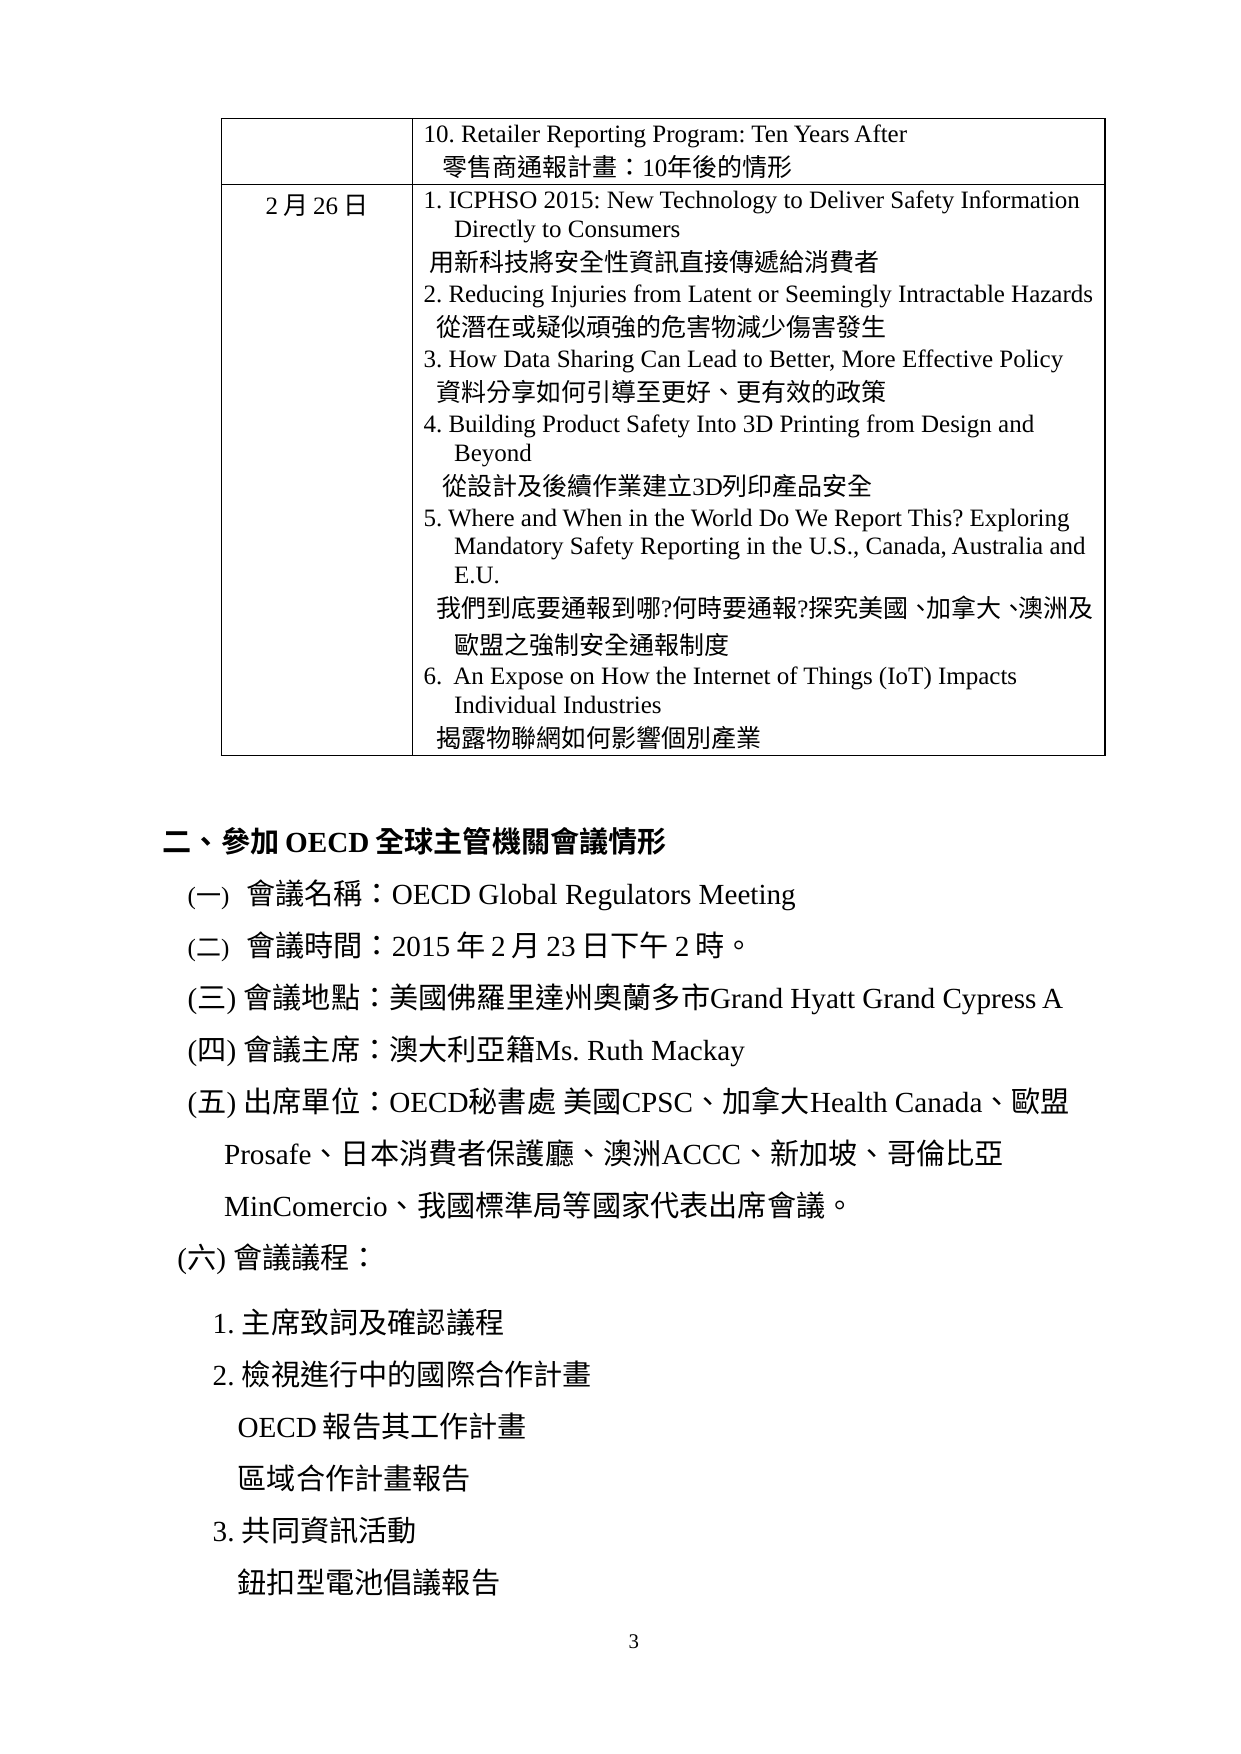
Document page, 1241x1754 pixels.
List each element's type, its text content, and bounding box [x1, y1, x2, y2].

list 共同資訊活動 [212, 1500, 1104, 1552]
list 檢視進行中的國際合作計畫 [212, 1344, 1104, 1396]
text Prosafe、日本消費者保護廳、澳洲ACCC、新加坡、哥倫比亞 [187, 1123, 1104, 1175]
list 會議時間：2015年2月23日下午2時。 [187, 914, 1104, 967]
text MinComercio、我國標準局等國家代表出席會議。 [187, 1175, 1104, 1227]
list 主席致詞及確認議程 [212, 1292, 1104, 1344]
text 區域合作計畫報告 [237, 1448, 1104, 1500]
text OECD報告其工作計畫 [237, 1396, 1104, 1448]
list 會議名稱：OECD Global Regulators Meeting [187, 862, 1104, 914]
text (三) 會議地點：美國佛羅里達州奧蘭多市Grand Hyatt Grand Cypress A [187, 967, 1104, 1019]
text (四) 會議主席：澳大利亞籍Ms. Ruth Mackay [187, 1019, 1104, 1071]
table_cell 1. ICPHSO 2015: New Technology to Deliver Safety Information Directly to Consumers 用新科技將安全性資訊直接傳遞給消費者 2. Reducing Injuries from Latent or Seemingly Intractable Hazards 從潛在或疑似頑強的危害物減少傷害發生 3. How Data Sharing Can Lead to Better, More Effective Policy 資料分享如何引導至更好、更有效的政策 4. Building Product Safety Into 3D Printing from Design and Beyond 從設計及後續作業建立3D列印產品安全 5. Where and When in the World Do We Report This? Exploring Mandatory Safety Reporting in the U.S., Canada, Australia and E.U. 我們到底要通報到哪?何時要通報?探究美國、加拿大、澳洲及歐盟之強制安全通報制度 6. An Expose on How the Internet of Things (IoT) Impacts Individual Industries 揭露物聯網如何影響個別產業 [413, 185, 1104, 755]
text (五) 出席單位：OECD秘書處 美國CPSC、加拿大Health Canada、歐盟 [187, 1071, 1104, 1123]
text (六) 會議議程： [162, 1227, 1104, 1279]
table_cell [222, 119, 412, 184]
text 二、參加OECD全球主管機關會議情形 [162, 810, 1104, 862]
table_cell 10. Retailer Reporting Program: Ten Years After 零售商通報計畫：10年後的情形 [413, 119, 1104, 184]
text 鈕扣型電池倡議報告 [237, 1552, 1104, 1604]
table_cell 2月26日 [222, 185, 412, 755]
